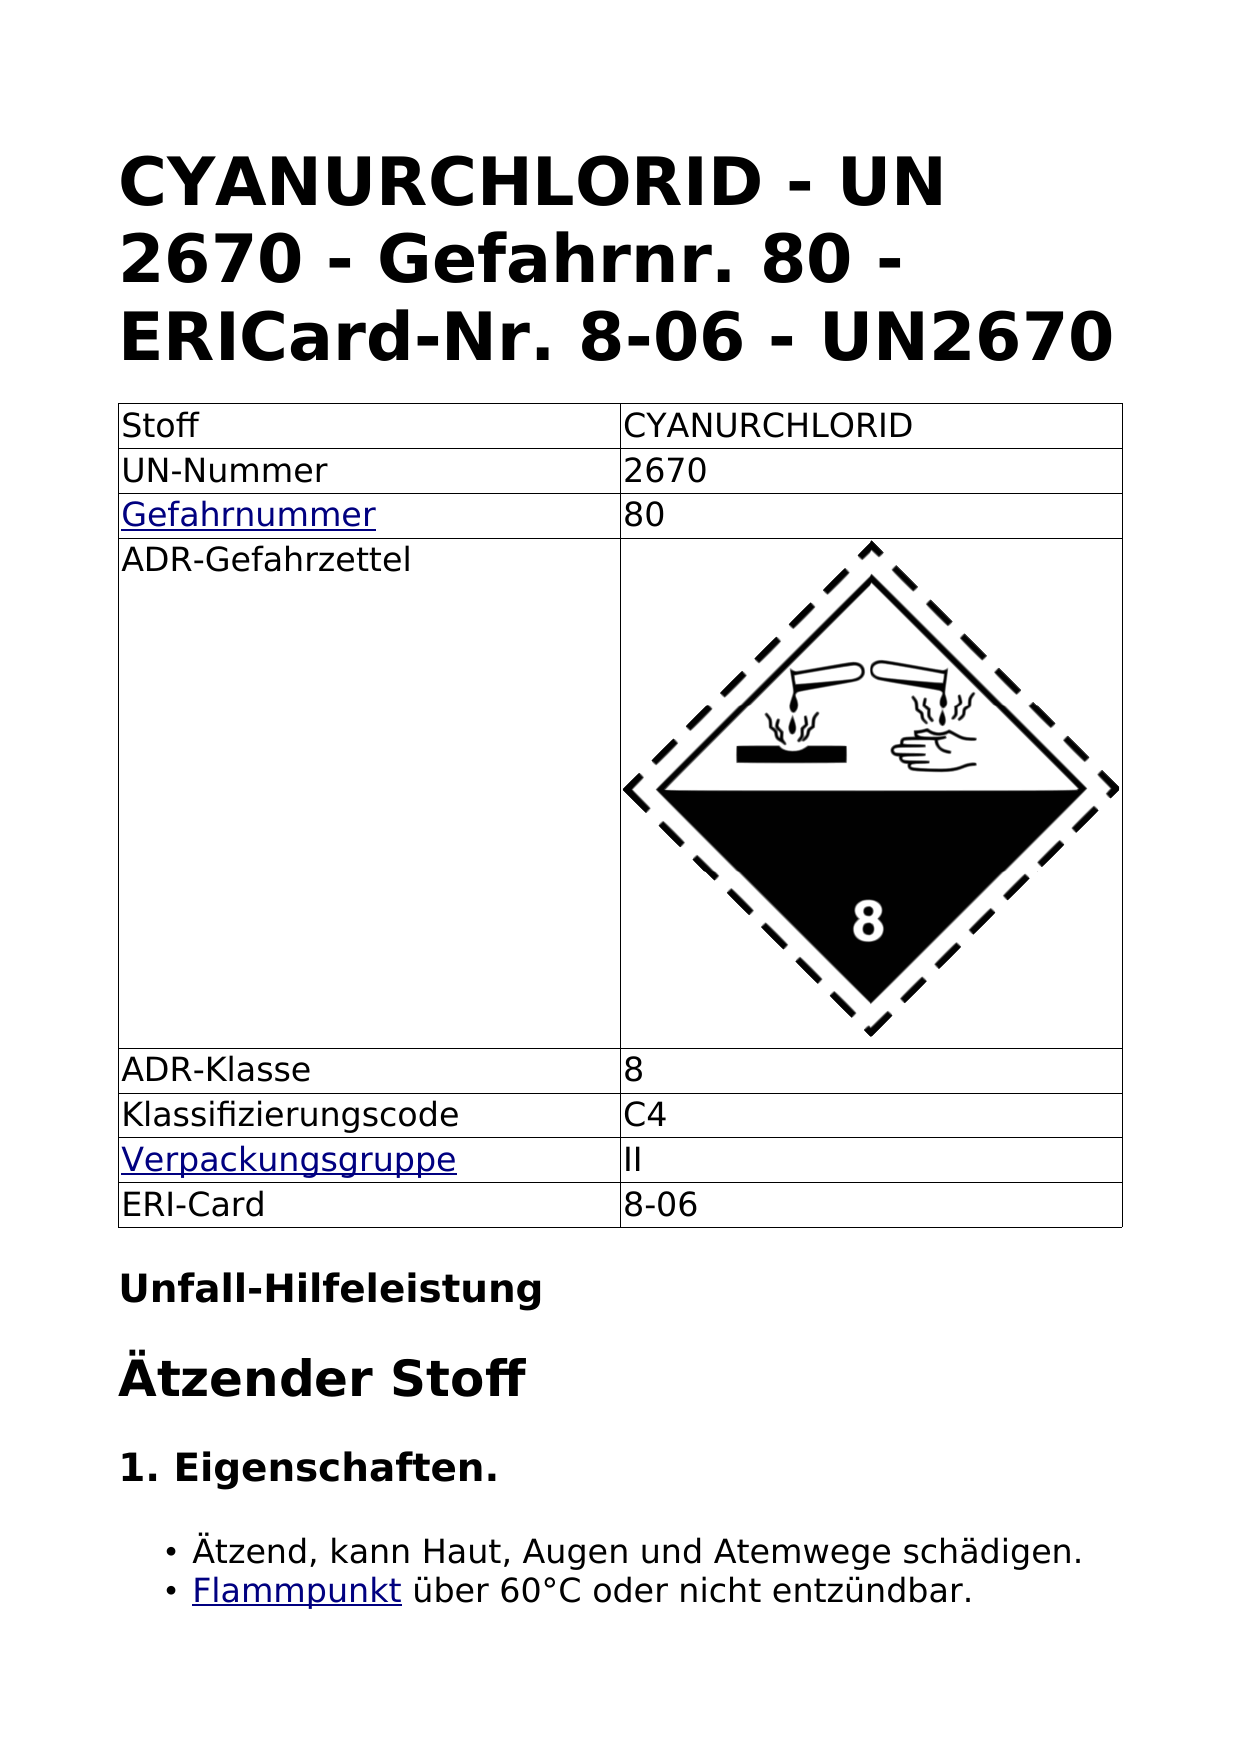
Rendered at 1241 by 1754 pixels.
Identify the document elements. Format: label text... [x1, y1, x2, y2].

table_cell II [621, 1138, 1122, 1182]
table_cell Verpackungsgruppe [119, 1138, 620, 1182]
subtitle 1. Eigenschaften. [118, 1445, 1122, 1490]
table_cell C4 [621, 1094, 1122, 1137]
table_cell Gefahrnummer [119, 494, 620, 538]
subtitle CYANURCHLORID - UN 2670 - Gefahrnr. 80 - ERICard-Nr. 8-06 - UN2670 [118, 143, 1122, 376]
list Flammpunkt über 60°C oder nicht entzündbar. [177, 1571, 1122, 1610]
table_cell ERI-Card [119, 1183, 620, 1227]
table_cell UN-Nummer [119, 449, 620, 493]
table_cell ADR-Klasse [119, 1049, 620, 1092]
table_cell 80 [621, 494, 1122, 538]
table_header CYANURCHLORID [621, 404, 1122, 448]
picture [622, 540, 1120, 1037]
table_cell ADR-Gefahrzettel [119, 539, 620, 1048]
table_header Stoff [119, 404, 620, 448]
subtitle Unfall-Hilfeleistung [118, 1267, 1122, 1312]
subtitle Ätzender Stoff [118, 1349, 1122, 1408]
list Ätzend, kann Haut, Augen und Atemwege schädigen. [177, 1532, 1122, 1571]
table_cell [621, 539, 1122, 1048]
table_cell 2670 [621, 449, 1122, 493]
table_cell 8 [621, 1049, 1122, 1092]
table_cell Klassifizierungscode [119, 1094, 620, 1137]
table_cell 8-06 [621, 1183, 1122, 1227]
